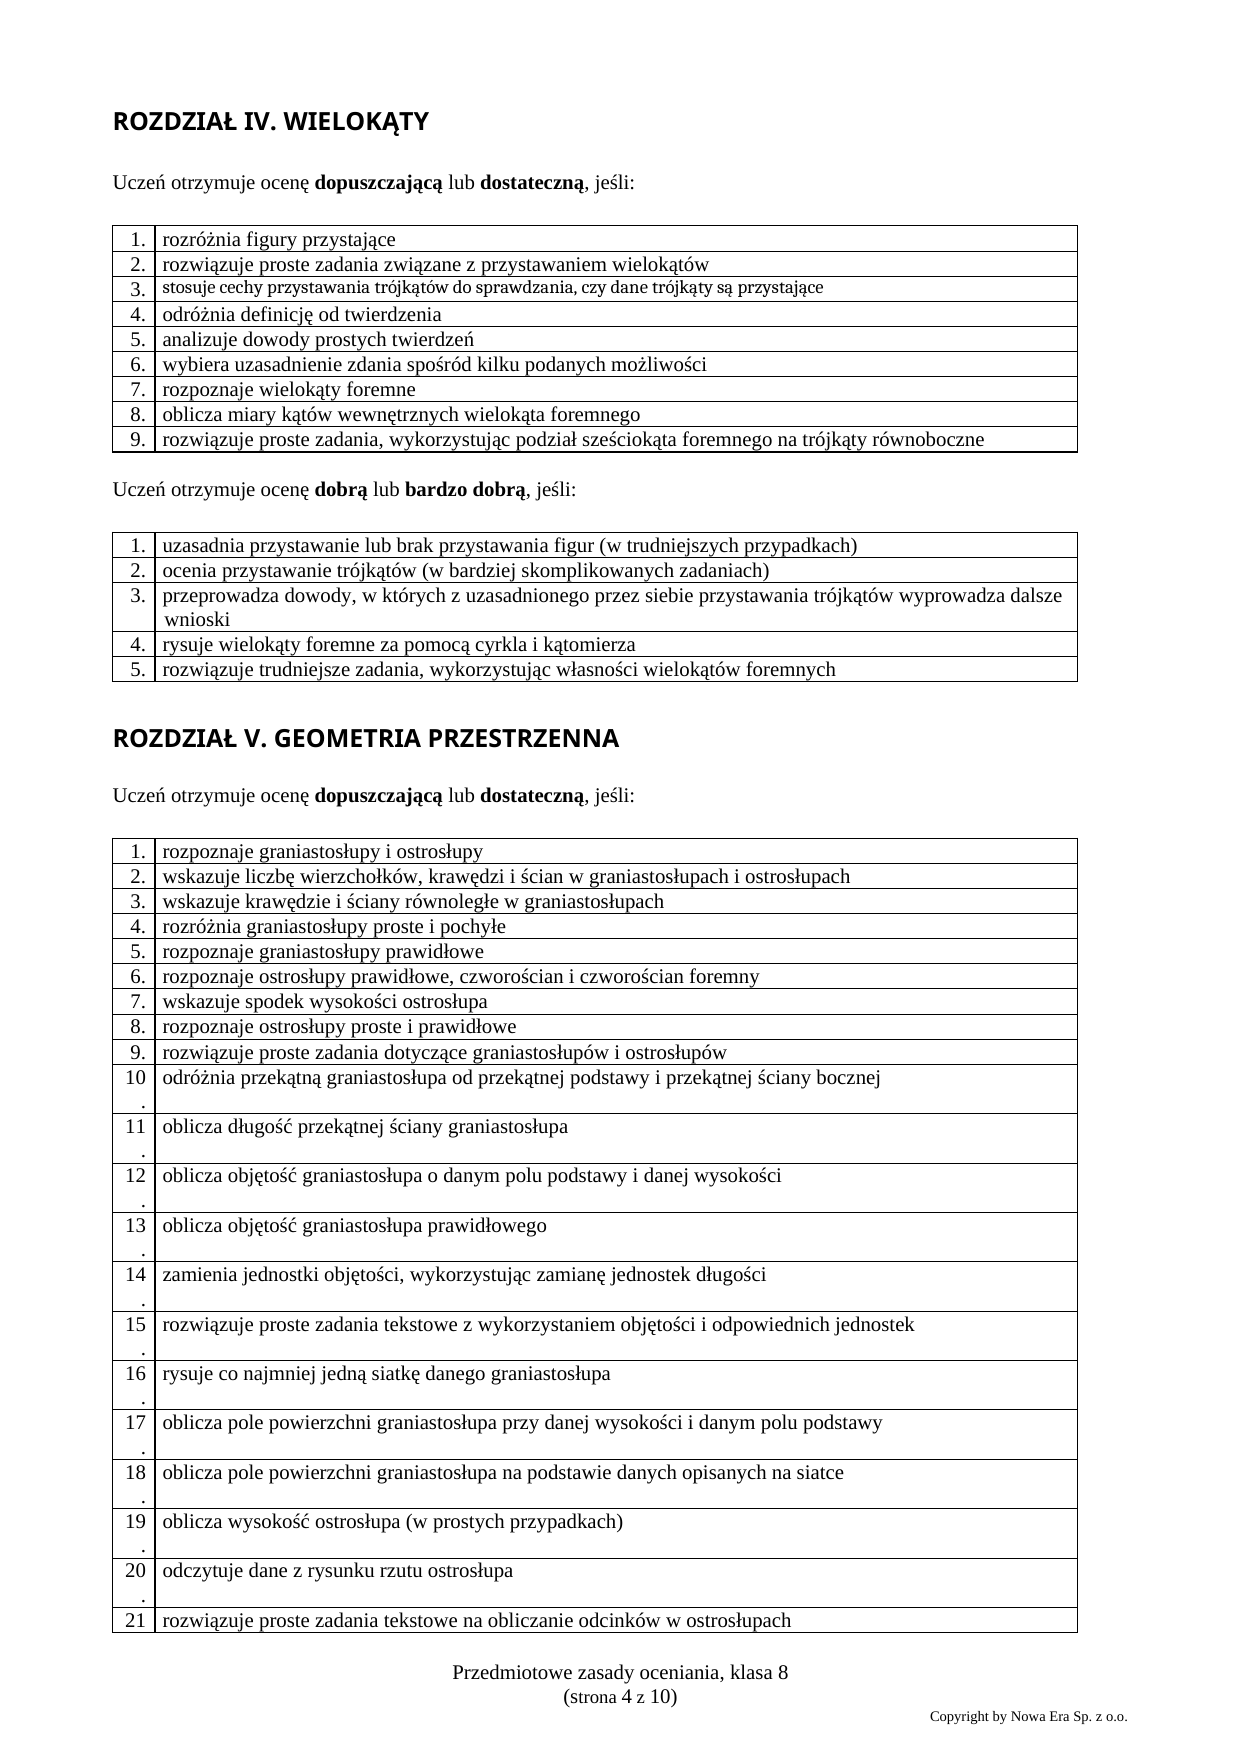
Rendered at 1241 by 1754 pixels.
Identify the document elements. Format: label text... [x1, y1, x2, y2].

table_cell 2. [113, 252, 154, 276]
table_cell ocenia przystawanie trójkątów (w bardziej skomplikowanych zadaniach) [156, 558, 1077, 582]
table_cell rysuje wielokąty foremne za pomocą cyrkla i kątomierza [156, 632, 1077, 656]
table_cell 7. [113, 989, 154, 1013]
table_cell odczytuje dane z rysunku rzutu ostrosłupa [156, 1559, 1077, 1607]
table_cell 5. [113, 939, 154, 963]
table_cell oblicza miary kątów wewnętrznych wielokąta foremnego [156, 402, 1077, 426]
table_cell rozwiązuje proste zadania związane z przystawaniem wielokątów [156, 252, 1077, 276]
table_cell 6. [113, 964, 154, 988]
table_header rozpoznaje graniastosłupy i ostrosłupy [156, 839, 1077, 863]
table_cell rozwiązuje proste zadania, wykorzystując podział sześciokąta foremnego na trójkąty równoboczne [156, 427, 1077, 451]
table_cell odróżnia przekątną graniastosłupa od przekątnej podstawy i przekątnej ściany bocznej [156, 1065, 1077, 1113]
table_header 1. [113, 839, 154, 863]
table_cell rozwiązuje proste zadania tekstowe na obliczanie odcinków w ostrosłupach [156, 1608, 1077, 1632]
table_cell 4. [113, 302, 154, 326]
table_cell rozpoznaje wielokąty foremne [156, 377, 1077, 401]
table_cell rozwiązuje proste zadania tekstowe z wykorzystaniem objętości i odpowiednich jednostek [156, 1312, 1077, 1360]
table_cell 16. [113, 1361, 154, 1409]
table_cell rozróżnia graniastosłupy proste i pochyłe [156, 914, 1077, 938]
table_cell wybiera uzasadnienie zdania spośród kilku podanych możliwości [156, 352, 1077, 376]
table_cell oblicza pole powierzchni graniastosłupa przy danej wysokości i danym polu podstawy [156, 1410, 1077, 1459]
table_cell 4. [113, 632, 154, 656]
table_cell przeprowadza dowody, w których z uzasadnionego przez siebie przystawania trójkątów wyprowadza dalsze wnioski [156, 583, 1077, 631]
table_cell oblicza objętość graniastosłupa o danym polu podstawy i danej wysokości [156, 1164, 1077, 1212]
table_cell rozpoznaje ostrosłupy prawidłowe, czworościan i czworościan foremny [156, 964, 1077, 988]
table_cell wskazuje spodek wysokości ostrosłupa [156, 989, 1077, 1013]
table_cell odróżnia definicję od twierdzenia [156, 302, 1077, 326]
text Uczeń otrzymuje ocenę dopuszczającą lub dostateczną, jeśli: [112, 170, 1128, 194]
table_cell 14. [113, 1262, 154, 1311]
table_cell 21 [113, 1608, 154, 1632]
table_cell oblicza długość przekątnej ściany graniastosłupa [156, 1114, 1077, 1162]
table_cell 9. [113, 1040, 154, 1064]
text ROZDZIAŁ IV. WIELOKĄTY [112, 103, 1128, 137]
table_cell oblicza objętość graniastosłupa prawidłowego [156, 1213, 1077, 1261]
table_cell 6. [113, 352, 154, 376]
table_cell rozpoznaje ostrosłupy proste i prawidłowe [156, 1015, 1077, 1038]
table_cell 3. [113, 277, 154, 301]
table_cell oblicza pole powierzchni graniastosłupa na podstawie danych opisanych na siatce [156, 1460, 1077, 1508]
table_cell 13. [113, 1213, 154, 1261]
table_cell 2. [113, 864, 154, 888]
table_cell 12. [113, 1164, 154, 1212]
table_header 1. [113, 533, 154, 557]
table_cell 17. [113, 1410, 154, 1459]
table_cell wskazuje liczbę wierzchołków, krawędzi i ścian w graniastosłupach i ostrosłupach [156, 864, 1077, 888]
table_cell rozwiązuje proste zadania dotyczące graniastosłupów i ostrosłupów [156, 1040, 1077, 1064]
table_cell rozpoznaje graniastosłupy prawidłowe [156, 939, 1077, 963]
text Uczeń otrzymuje ocenę dopuszczającą lub dostateczną, jeśli: [112, 782, 1128, 807]
text ROZDZIAŁ V. GEOMETRIA PRZESTRZENNA [112, 721, 1128, 755]
table_cell 8. [113, 1015, 154, 1038]
table_cell 2. [113, 558, 154, 582]
table_cell zamienia jednostki objętości, wykorzystując zamianę jednostek długości [156, 1262, 1077, 1311]
table_cell 11. [113, 1114, 154, 1162]
table_cell 8. [113, 402, 154, 426]
table_header uzasadnia przystawanie lub brak przystawania figur (w trudniejszych przypadkach) [156, 533, 1077, 557]
table_cell stosuje cechy przystawania trójkątów do sprawdzania, czy dane trójkąty są przystające [156, 277, 1077, 301]
table_cell 3. [113, 889, 154, 913]
table_cell analizuje dowody prostych twierdzeń [156, 327, 1077, 351]
table_cell wskazuje krawędzie i ściany równoległe w graniastosłupach [156, 889, 1077, 913]
text Uczeń otrzymuje ocenę dobrą lub bardzo dobrą, jeśli: [112, 476, 1128, 501]
table_header rozróżnia figury przystające [156, 226, 1077, 251]
table_cell 7. [113, 377, 154, 401]
table_cell 10. [113, 1065, 154, 1113]
table_cell 19. [113, 1509, 154, 1557]
table_cell rysuje co najmniej jedną siatkę danego graniastosłupa [156, 1361, 1077, 1409]
table_cell 3. [113, 583, 154, 631]
table_cell rozwiązuje trudniejsze zadania, wykorzystując własności wielokątów foremnych [156, 657, 1077, 681]
table_cell 4. [113, 914, 154, 938]
table_cell oblicza wysokość ostrosłupa (w prostych przypadkach) [156, 1509, 1077, 1557]
table_cell 9. [113, 427, 154, 451]
table_cell 5. [113, 657, 154, 681]
table_cell 20. [113, 1559, 154, 1607]
table_cell 15. [113, 1312, 154, 1360]
table_cell 18. [113, 1460, 154, 1508]
table_header 1. [113, 226, 154, 251]
table_cell 5. [113, 327, 154, 351]
